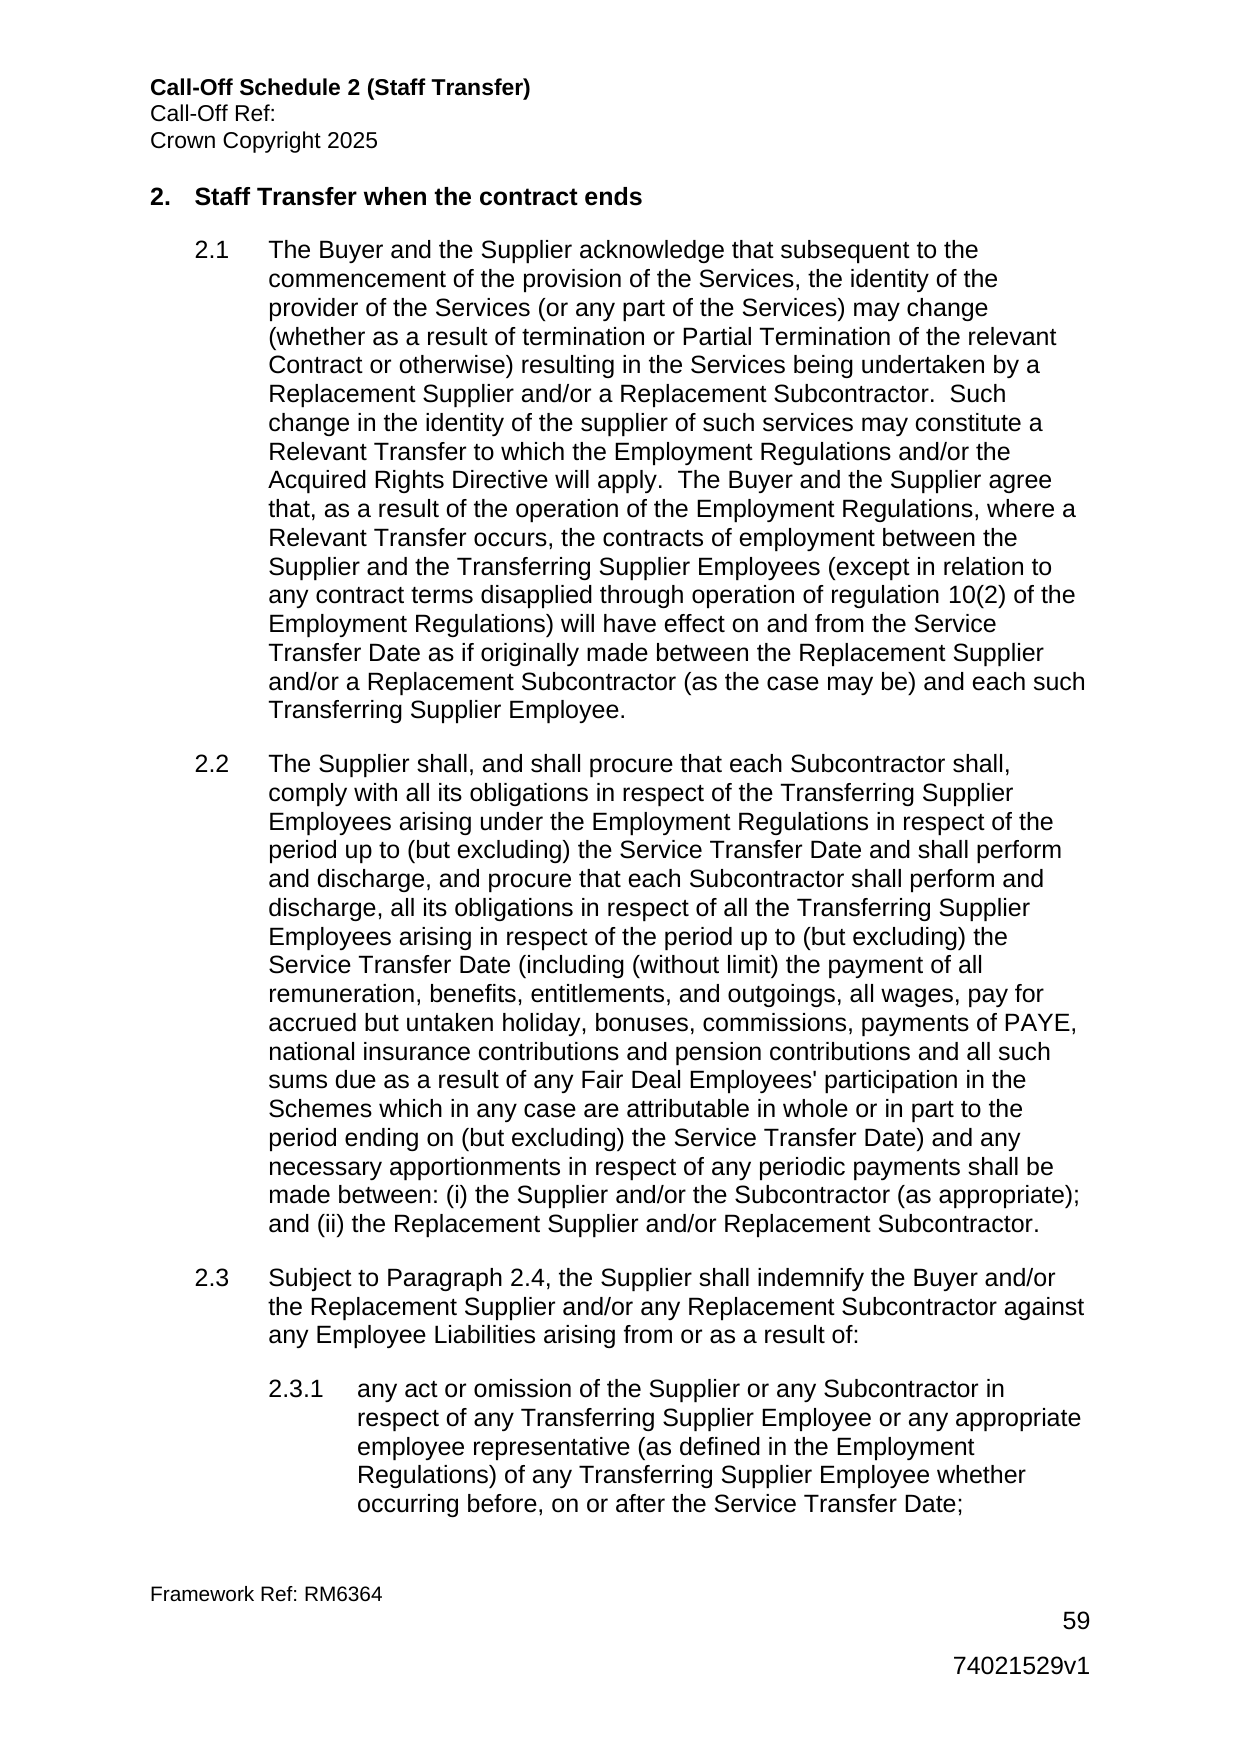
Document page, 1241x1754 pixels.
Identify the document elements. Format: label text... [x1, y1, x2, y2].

list Staff Transfer when the contract ends [150, 182, 1090, 210]
list The Buyer and the Supplier acknowledge that subsequent to the commencement of the provision of the Services, the identity of the provider of the Services (or any part of the Services) may change (whether as a result of termination or Partial Termination of the relevant Contract or otherwise) resulting in the Services being undertaken by a Replacement Supplier and/or a Replacement Subcontractor. Such change in the identity of the supplier of such services may constitute a Relevant Transfer to which the Employment Regulations and/or the Acquired Rights Directive will apply. The Buyer and the Supplier agree that, as a result of the operation of the Employment Regulations, where a Relevant Transfer occurs, the contracts of employment between the Supplier and the Transferring Supplier Employees (except in relation to any contract terms disapplied through operation of regulation 10(2) of the Employment Regulations) will have effect on and from the Service Transfer Date as if originally made between the Replacement Supplier and/or a Replacement Subcontractor (as the case may be) and each such Transferring Supplier Employee. [194, 235, 1090, 724]
list Subject to Paragraph 2.4, the Supplier shall indemnify the Buyer and/or the Replacement Supplier and/or any Replacement Subcontractor against any Employee Liabilities arising from or as a result of: [194, 1263, 1090, 1349]
list any act or omission of the Supplier or any Subcontractor in respect of any Transferring Supplier Employee or any appropriate employee representative (as defined in the Employment Regulations) of any Transferring Supplier Employee whether occurring before, on or after the Service Transfer Date; [268, 1374, 1090, 1518]
list The Supplier shall, and shall procure that each Subcontractor shall, comply with all its obligations in respect of the Transferring Supplier Employees arising under the Employment Regulations in respect of the period up to (but excluding) the Service Transfer Date and shall perform and discharge, and procure that each Subcontractor shall perform and discharge, all its obligations in respect of all the Transferring Supplier Employees arising in respect of the period up to (but excluding) the Service Transfer Date (including (without limit) the payment of all remuneration, benefits, entitlements, and outgoings, all wages, pay for accrued but untaken holiday, bonuses, commissions, payments of PAYE, national insurance contributions and pension contributions and all such sums due as a result of any Fair Deal Employees' participation in the Schemes which in any case are attributable in whole or in part to the period ending on (but excluding) the Service Transfer Date) and any necessary apportionments in respect of any periodic payments shall be made between: (i) the Supplier and/or the Subcontractor (as appropriate); and (ii) the Replacement Supplier and/or Replacement Subcontractor. [194, 749, 1090, 1238]
